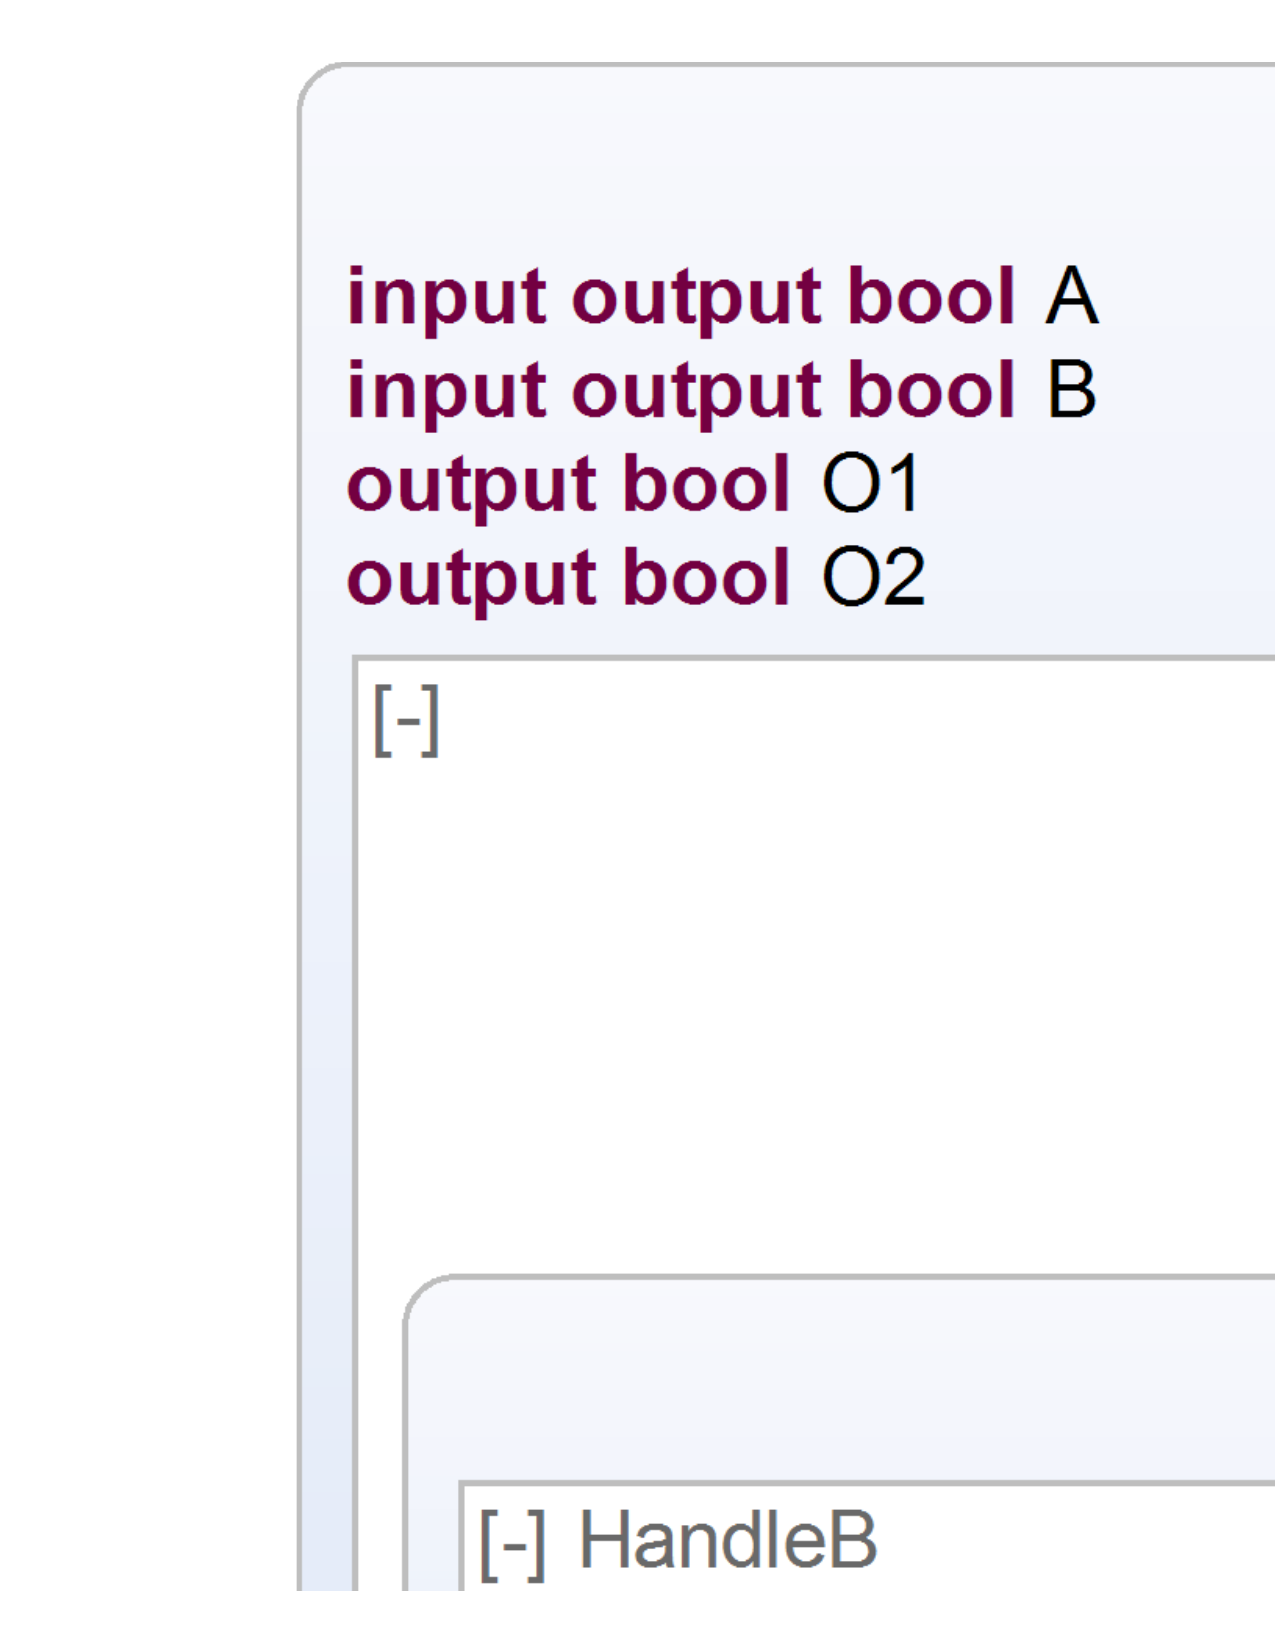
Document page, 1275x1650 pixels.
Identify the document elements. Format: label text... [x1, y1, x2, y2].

picture [296, 62, 1275, 1591]
table_cell [294, 59, 1275, 1591]
table_cell ABO [118, 59, 282, 1591]
table_cell [282, 59, 294, 1591]
